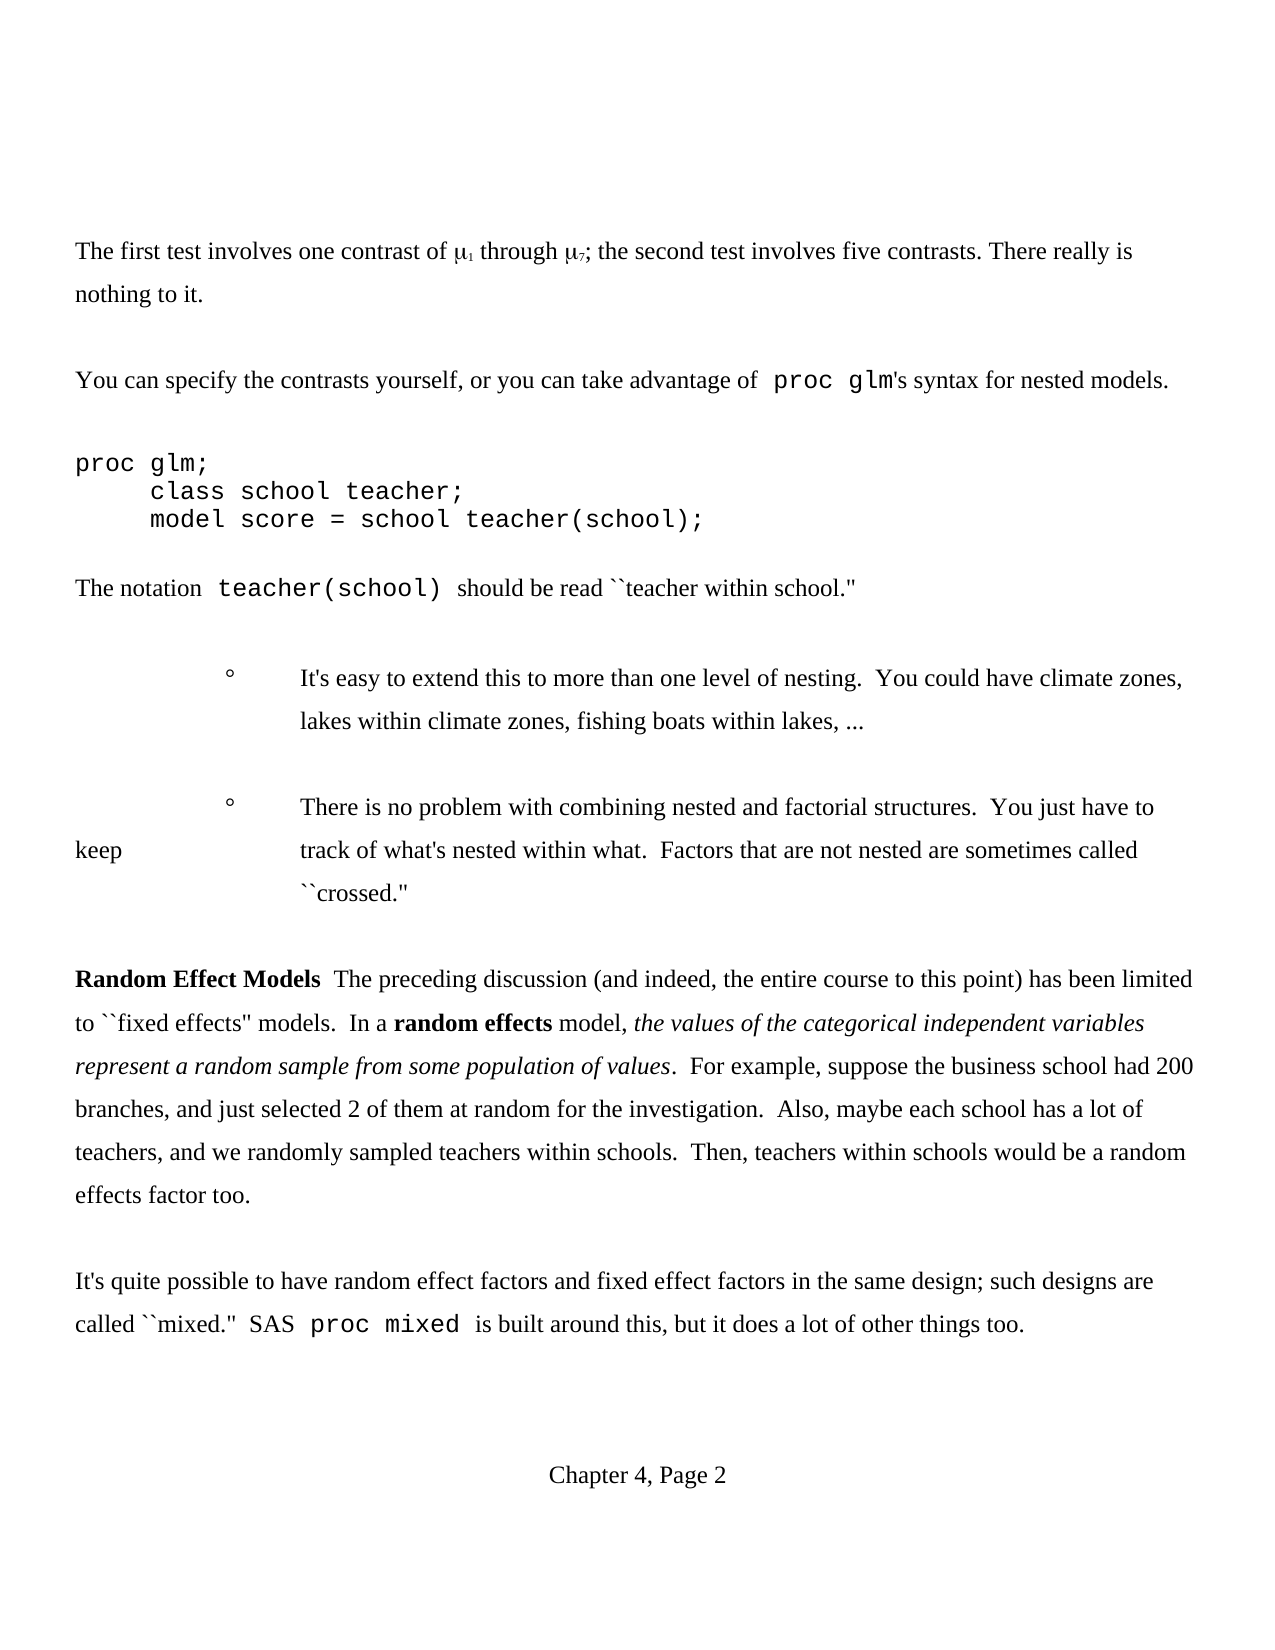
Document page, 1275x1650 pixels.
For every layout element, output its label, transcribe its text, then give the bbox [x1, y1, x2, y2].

text proc glm; [75, 450, 1200, 478]
text class school teacher; [75, 478, 1200, 507]
text It's quite possible to have random effect factors and fixed effect factors in the same design; such designs are called ``mixed." SAS proc mixed is built around this, but it does a lot of other things too. [75, 1266, 1200, 1340]
text model score = school teacher(school); [75, 507, 1200, 535]
text ° It's easy to extend this to more than one level of nesting. You could have climate zones, lakes within climate zones, fishing boats within lakes, ... [75, 663, 1200, 734]
text ° There is no problem with combining nested and factorial structures. You just have to keep track of what's nested within what. Factors that are not nested are sometimes called ``crossed." [75, 792, 1200, 907]
text The first test involves one contrast of m1 through m7; the second test involves five contrasts. There really is nothing to it. [75, 236, 1200, 308]
text The notation teacher(school) should be read ``teacher within school." [75, 573, 1200, 604]
text You can specify the contrasts yourself, or you can take advantage of proc glm's syntax for nested models. [75, 366, 1200, 396]
text Random Effect Models The preceding discussion (and indeed, the entire course to this point) has been limited to ``fixed effects" models. In a random effects model, the values of the categorical independent variables represent a random sample from some population of values. For example, suppose the business school had 200 branches, and just selected 2 of them at random for the investigation. Also, maybe each school has a lot of teachers, and we randomly sampled teachers within schools. Then, teachers within schools would be a random effects factor too. [75, 964, 1200, 1209]
